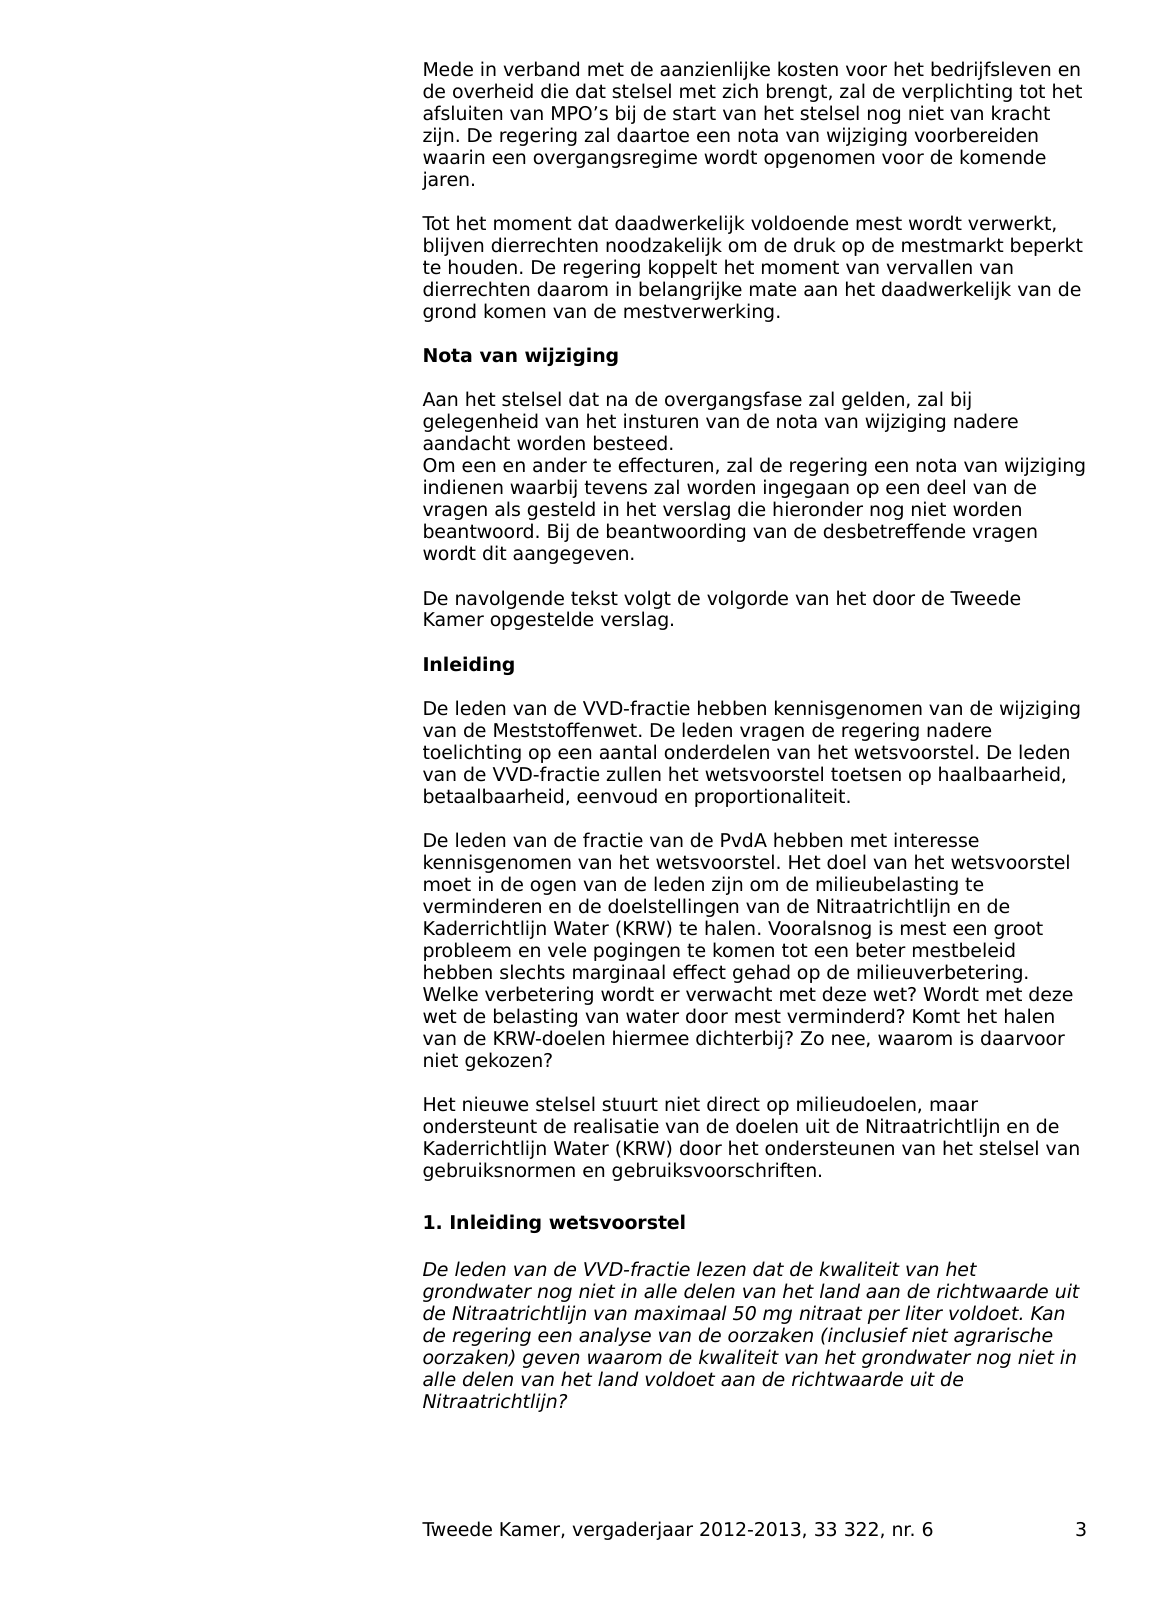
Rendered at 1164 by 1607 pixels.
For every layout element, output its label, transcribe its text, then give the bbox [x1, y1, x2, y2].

text Aan het stelsel dat na de overgangsfase zal gelden, zal bij gelegenheid van het insturen van de nota van wijziging nadere aandacht worden besteed. [422, 389, 1087, 455]
subtitle Nota van wijziging [422, 345, 1087, 367]
text Mede in verband met de aanzienlijke kosten voor het bedrijfsleven en de overheid die dat stelsel met zich brengt, zal de verplichting tot het afsluiten van MPO’s bij de start van het stelsel nog niet van kracht zijn. De regering zal daartoe een nota van wijziging voorbereiden waarin een overgangsregime wordt opgenomen voor de komende jaren. [422, 59, 1087, 191]
text De leden van de VVD-fractie lezen dat de kwaliteit van het grondwater nog niet in alle delen van het land aan de richtwaarde uit de Nitraatrichtlijn van maximaal 50 mg nitraat per liter voldoet. Kan de regering een analyse van de oorzaken (inclusief niet agrarische oorzaken) geven waarom de kwaliteit van het grondwater nog niet in alle delen van het land voldoet aan de richtwaarde uit de Nitraatrichtlijn? [422, 1259, 1087, 1412]
text De navolgende tekst volgt de volgorde van het door de Tweede Kamer opgestelde verslag. [422, 587, 1087, 631]
text Het nieuwe stelsel stuurt niet direct op milieudoelen, maar ondersteunt de realisatie van de doelen uit de Nitraatrichtlijn en de Kaderrichtlijn Water (KRW) door het ondersteunen van het stelsel van gebruiksnormen en gebruiksvoorschriften. [422, 1094, 1087, 1182]
text De leden van de VVD-fractie hebben kennisgenomen van de wijziging van de Meststoffenwet. De leden vragen de regering nadere toelichting op een aantal onderdelen van het wetsvoorstel. De leden van de VVD-fractie zullen het wetsvoorstel toetsen op haalbaarheid, betaalbaarheid, eenvoud en proportionaliteit. [422, 698, 1087, 808]
text De leden van de fractie van de PvdA hebben met interesse kennisgenomen van het wetsvoorstel. Het doel van het wetsvoorstel moet in de ogen van de leden zijn om de milieubelasting te verminderen en de doelstellingen van de Nitraatrichtlijn en de Kaderrichtlijn Water (KRW) te halen. Vooralsnog is mest een groot probleem en vele pogingen te komen tot een beter mestbeleid hebben slechts marginaal effect gehad op de milieuverbetering. Welke verbetering wordt er verwacht met deze wet? Wordt met deze wet de belasting van water door mest verminderd? Komt het halen van de KRW-doelen hiermee dichterbij? Zo nee, waarom is daarvoor niet gekozen? [422, 830, 1087, 1072]
subtitle 1. Inleiding wetsvoorstel [422, 1212, 1087, 1234]
text Om een en ander te effecturen, zal de regering een nota van wijziging indienen waarbij tevens zal worden ingegaan op een deel van de vragen als gesteld in het verslag die hieronder nog niet worden beantwoord. Bij de beantwoording van de desbetreffende vragen wordt dit aangegeven. [422, 455, 1087, 565]
subtitle Inleiding [422, 653, 1087, 676]
text Tot het moment dat daadwerkelijk voldoende mest wordt verwerkt, blijven dierrechten noodzakelijk om de druk op de mestmarkt beperkt te houden. De regering koppelt het moment van vervallen van dierrechten daarom in belangrijke mate aan het daadwerkelijk van de grond komen van de mestverwerking. [422, 213, 1087, 323]
